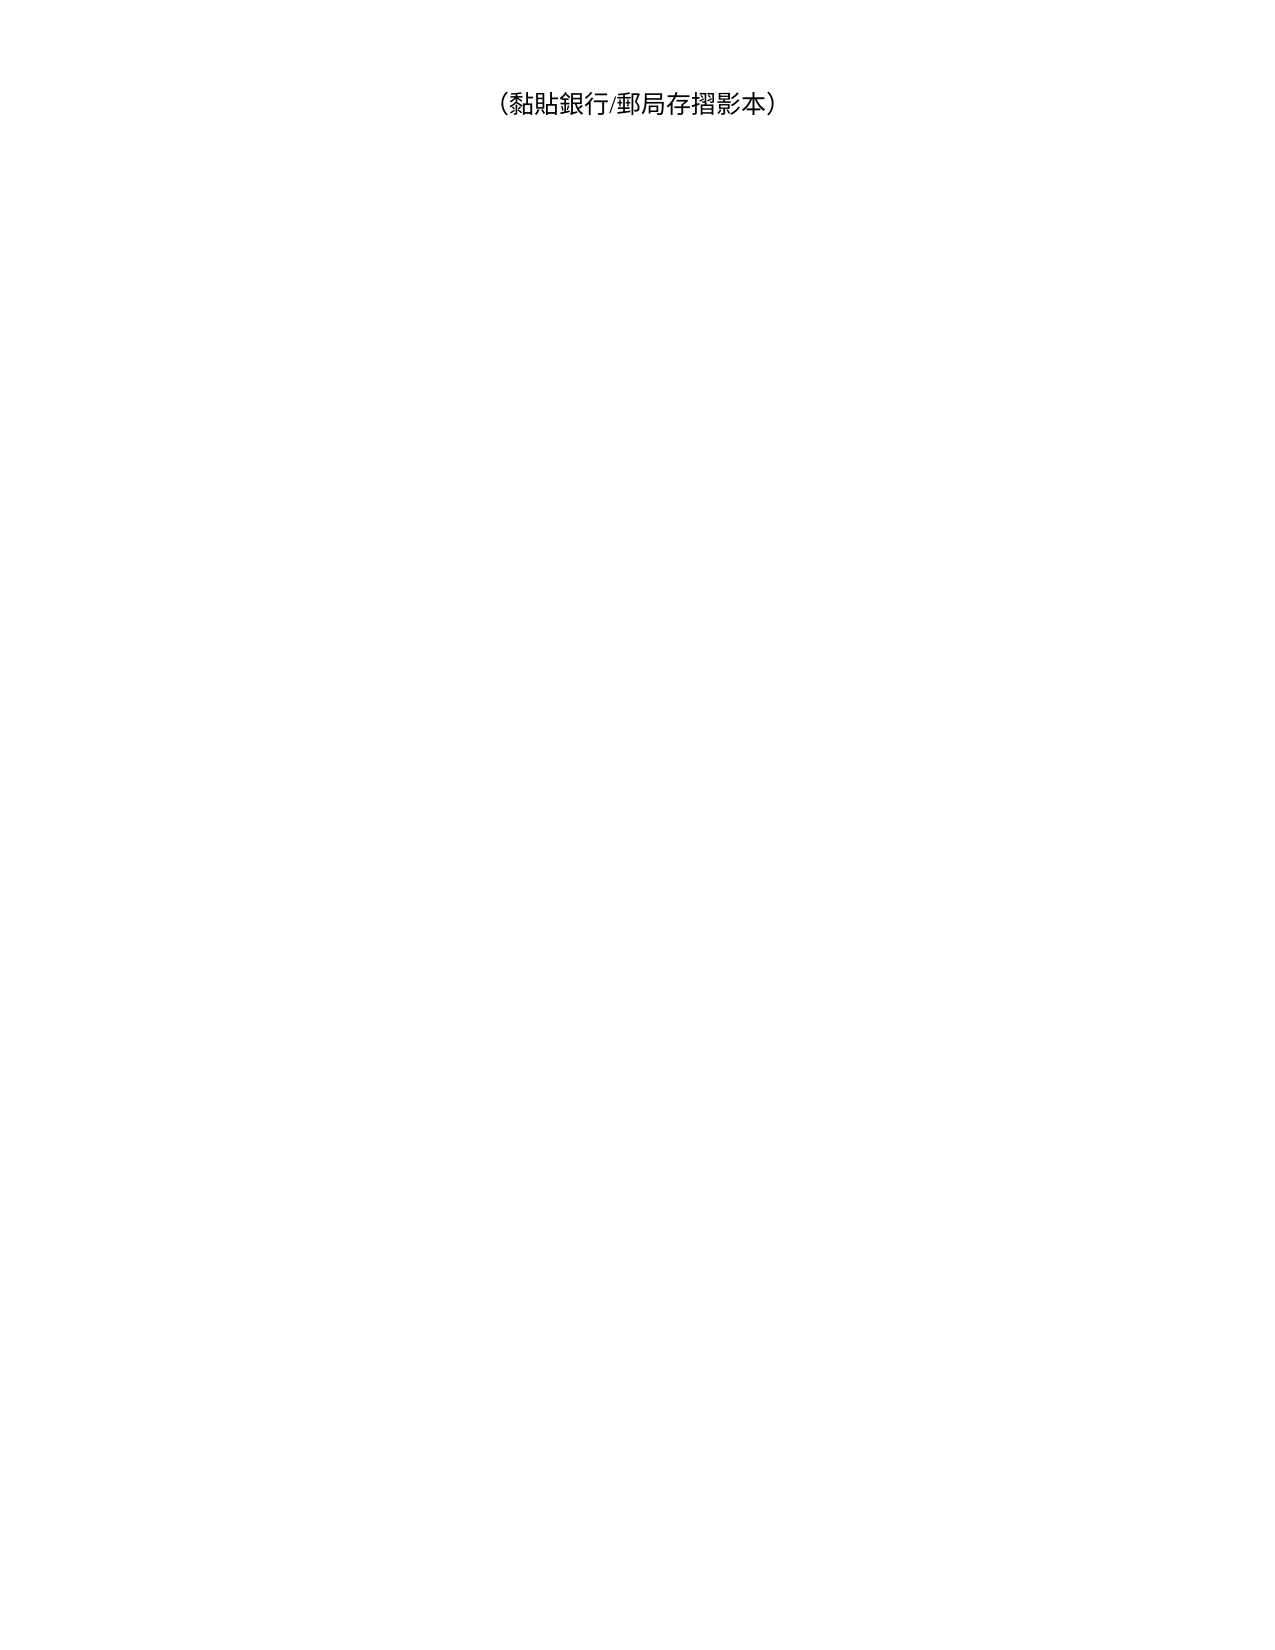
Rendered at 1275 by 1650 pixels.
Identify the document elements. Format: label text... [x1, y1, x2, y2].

text （黏貼銀行/郵局存摺影本） [125, 85, 1125, 121]
